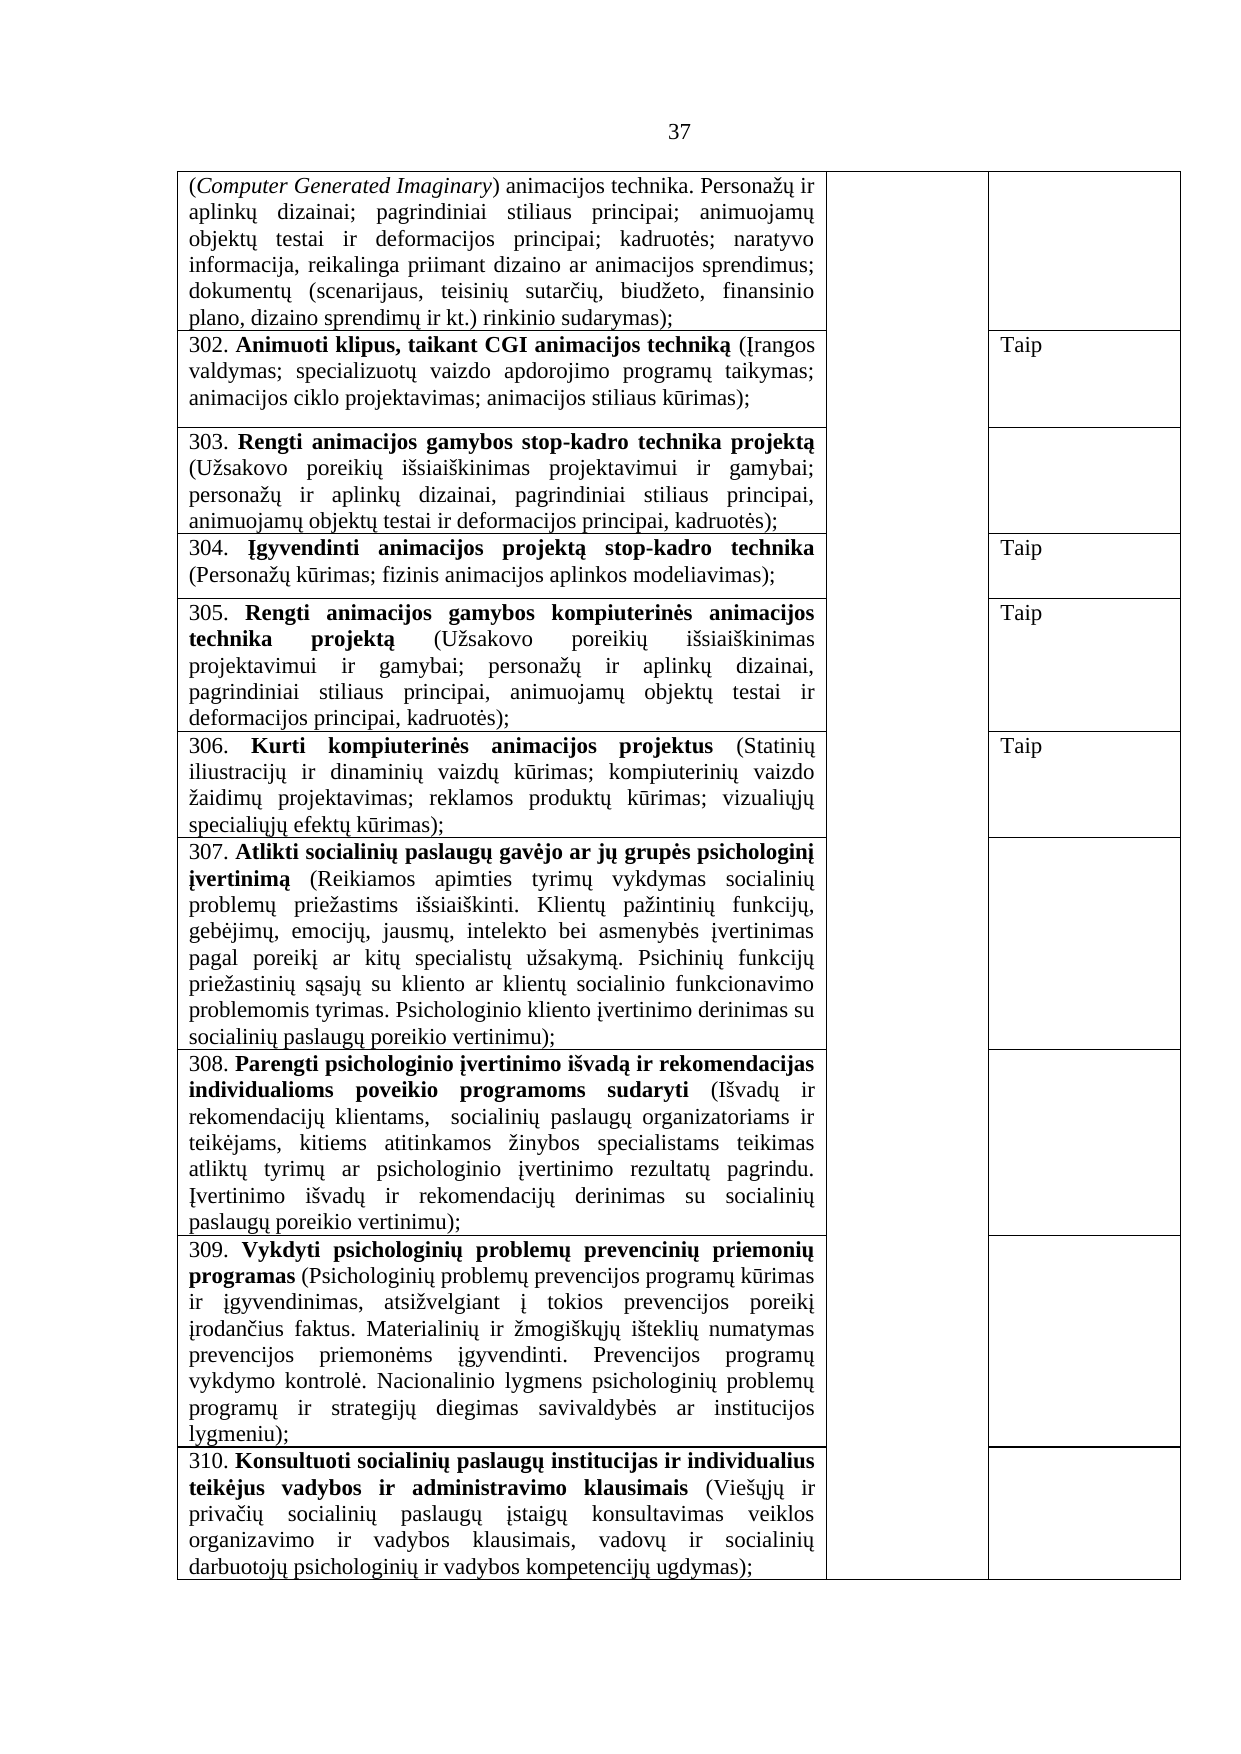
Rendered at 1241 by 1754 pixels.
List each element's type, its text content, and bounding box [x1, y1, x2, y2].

table_cell [989, 1050, 1180, 1234]
table_cell 305. Rengti animacijos gamybos kompiuterinės animacijos technika projektą (Užsakovo poreikių išsiaiškinimas projektavimui ir gamybai; personažų ir aplinkų dizainai, pagrindiniai stiliaus principai, animuojamų objektų testai ir deformacijos principai, kadruotės); [178, 599, 826, 731]
table_cell [989, 1448, 1180, 1579]
table_cell [989, 838, 1180, 1049]
table_cell Taip [989, 732, 1180, 837]
table_cell 308. Parengti psichologinio įvertinimo išvadą ir rekomendacijas individualioms poveikio programoms sudaryti (Išvadų ir rekomendacijų klientams, socialinių paslaugų organizatoriams ir teikėjams, kitiems atitinkamos žinybos specialistams teikimas atliktų tyrimų ar psichologinio įvertinimo rezultatų pagrindu. Įvertinimo išvadų ir rekomendacijų derinimas su socialinių paslaugų poreikio vertinimu); [178, 1050, 826, 1234]
table_cell Taip [989, 331, 1180, 427]
table_cell [827, 172, 988, 1579]
table_cell [989, 428, 1180, 533]
table_cell 304. Įgyvendinti animacijos projektą stop-kadro technika (Personažų kūrimas; fizinis animacijos aplinkos modeliavimas); [178, 534, 826, 598]
table_cell Taip [989, 599, 1180, 731]
table_cell 309. Vykdyti psichologinių problemų prevencinių priemonių programas (Psichologinių problemų prevencijos programų kūrimas ir įgyvendinimas, atsižvelgiant į tokios prevencijos poreikį įrodančius faktus. Materialinių ir žmogiškųjų išteklių numatymas prevencijos priemonėms įgyvendinti. Prevencijos programų vykdymo kontrolė. Nacionalinio lygmens psichologinių problemų programų ir strategijų diegimas savivaldybės ar institucijos lygmeniu); [178, 1236, 826, 1446]
table_cell Taip [989, 534, 1180, 598]
table_cell 303. Rengti animacijos gamybos stop-kadro technika projektą (Užsakovo poreikių išsiaiškinimas projektavimui ir gamybai; personažų ir aplinkų dizainai, pagrindiniai stiliaus principai, animuojamų objektų testai ir deformacijos principai, kadruotės); [178, 428, 826, 533]
table_cell 310. Konsultuoti socialinių paslaugų institucijas ir individualius teikėjus vadybos ir administravimo klausimais (Viešųjų ir privačių socialinių paslaugų įstaigų konsultavimas veiklos organizavimo ir vadybos klausimais, vadovų ir socialinių darbuotojų psichologinių ir vadybos kompetencijų ugdymas); [178, 1448, 826, 1579]
table_cell 307. Atlikti socialinių paslaugų gavėjo ar jų grupės psichologinį įvertinimą (Reikiamos apimties tyrimų vykdymas socialinių problemų priežastims išsiaiškinti. Klientų pažintinių funkcijų, gebėjimų, emocijų, jausmų, intelekto bei asmenybės įvertinimas pagal poreikį ar kitų specialistų užsakymą. Psichinių funkcijų priežastinių sąsajų su kliento ar klientų socialinio funkcionavimo problemomis tyrimas. Psichologinio kliento įvertinimo derinimas su socialinių paslaugų poreikio vertinimu); [178, 838, 826, 1049]
table_cell [989, 1236, 1180, 1446]
table_cell 302. Animuoti klipus, taikant CGI animacijos techniką (Įrangos valdymas; specializuotų vaizdo apdorojimo programų taikymas; animacijos ciklo projektavimas; animacijos stiliaus kūrimas); [178, 331, 826, 427]
table_cell [989, 172, 1180, 330]
table_cell 306. Kurti kompiuterinės animacijos projektus (Statinių iliustracijų ir dinaminių vaizdų kūrimas; kompiuterinių vaizdo žaidimų projektavimas; reklamos produktų kūrimas; vizualiųjų specialiųjų efektų kūrimas); [178, 732, 826, 837]
table_cell (Computer Generated Imaginary) animacijos technika. Personažų ir aplinkų dizainai; pagrindiniai stiliaus principai; animuojamų objektų testai ir deformacijos principai; kadruotės; naratyvo informacija, reikalinga priimant dizaino ar animacijos sprendimus; dokumentų (scenarijaus, teisinių sutarčių, biudžeto, finansinio plano, dizaino sprendimų ir kt.) rinkinio sudarymas); [178, 172, 826, 330]
